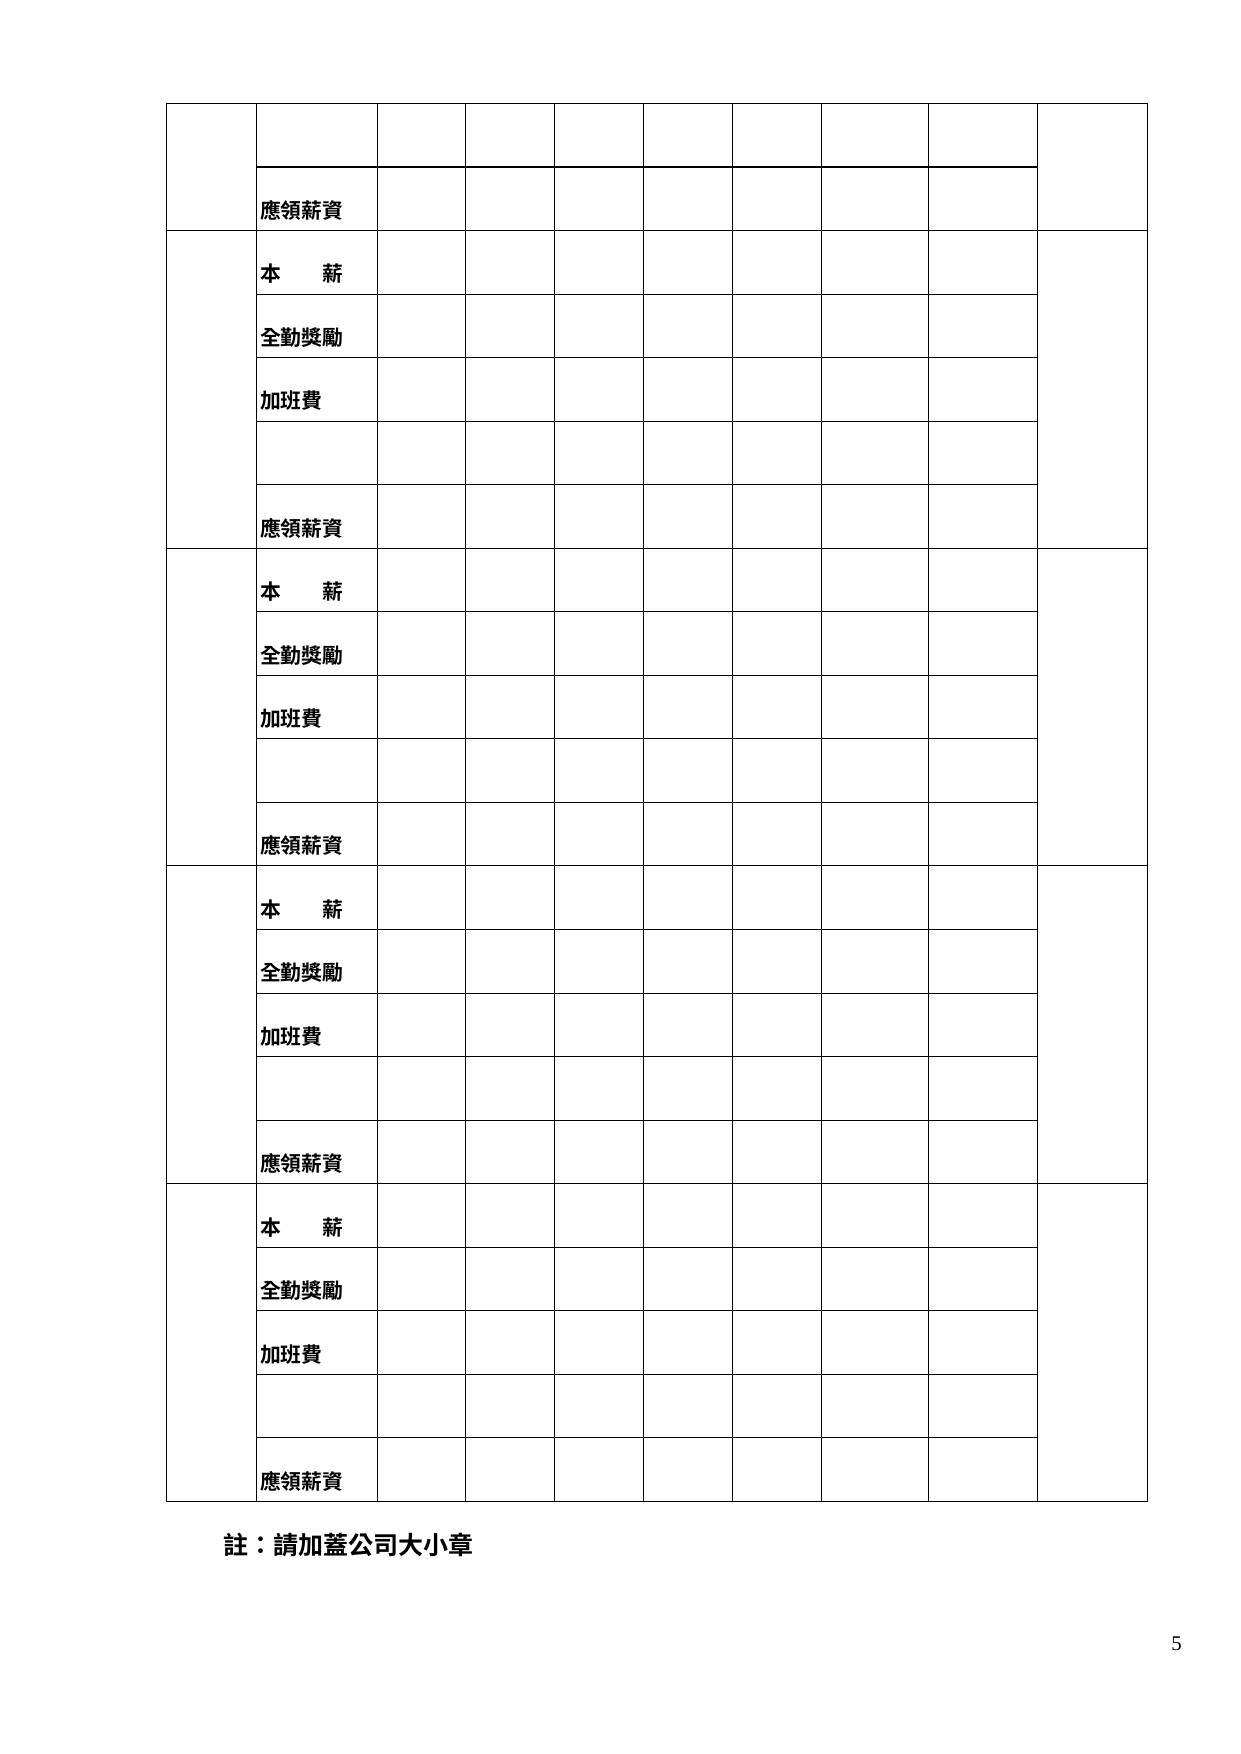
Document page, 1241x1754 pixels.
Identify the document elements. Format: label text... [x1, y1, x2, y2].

table_cell [822, 612, 928, 675]
table_cell [644, 739, 732, 802]
table_cell [733, 1311, 821, 1374]
table_cell [555, 612, 643, 675]
table_cell [822, 1311, 928, 1374]
table_cell [733, 1248, 821, 1310]
table_cell 應領薪資 [257, 803, 377, 865]
table_cell [378, 803, 465, 865]
table_cell [733, 739, 821, 802]
table_cell [644, 1057, 732, 1119]
table_cell [378, 231, 465, 293]
table_cell [644, 168, 732, 230]
table_cell [929, 930, 1037, 992]
table_cell [555, 295, 643, 357]
table_cell [1038, 104, 1147, 230]
table_cell [555, 994, 643, 1056]
table_cell [822, 676, 928, 738]
table_cell [466, 1375, 554, 1437]
table_cell [929, 168, 1037, 230]
table_cell [822, 295, 928, 357]
table_cell [555, 803, 643, 865]
table_cell [466, 1057, 554, 1119]
table_cell [555, 1375, 643, 1437]
table_cell [466, 866, 554, 929]
table_cell [555, 358, 643, 421]
table_cell [644, 1311, 732, 1374]
table_cell [555, 485, 643, 548]
table_cell [466, 803, 554, 865]
table_cell 本 薪 [257, 231, 377, 293]
table_cell 應領薪資 [257, 1438, 377, 1501]
table_cell 加班費 [257, 676, 377, 738]
table_cell [466, 1248, 554, 1310]
table_cell [378, 422, 465, 484]
table_cell [733, 1121, 821, 1183]
table_cell [733, 549, 821, 611]
table_cell [257, 1057, 377, 1119]
table_cell [378, 1311, 465, 1374]
table_cell [822, 803, 928, 865]
table_cell [378, 485, 465, 548]
table_cell [555, 1248, 643, 1310]
table_cell [733, 104, 821, 166]
table_cell [555, 549, 643, 611]
table_cell [1038, 866, 1147, 1183]
table_cell [466, 168, 554, 230]
table_cell [733, 1057, 821, 1119]
table_cell [644, 1438, 732, 1501]
table_cell [929, 422, 1037, 484]
table_cell [929, 485, 1037, 548]
table_cell [644, 295, 732, 357]
table_cell [466, 739, 554, 802]
table_cell [644, 1248, 732, 1310]
table_cell [555, 1311, 643, 1374]
table_cell [644, 612, 732, 675]
table_cell 全勤獎勵 [257, 612, 377, 675]
table_cell [378, 1438, 465, 1501]
table_cell [929, 739, 1037, 802]
table_cell [733, 676, 821, 738]
table_cell [378, 866, 465, 929]
table_cell [378, 358, 465, 421]
table_cell 加班費 [257, 994, 377, 1056]
table_cell [733, 994, 821, 1056]
table_cell [929, 231, 1037, 293]
table_cell 本 薪 [257, 866, 377, 929]
table_cell [733, 612, 821, 675]
table_cell [733, 1375, 821, 1437]
table_cell 本 薪 [257, 1184, 377, 1247]
table_cell [822, 1057, 928, 1119]
table_cell [822, 104, 928, 166]
table_cell [644, 866, 732, 929]
table_cell [378, 1184, 465, 1247]
table_cell [555, 1121, 643, 1183]
table_cell 應領薪資 [257, 485, 377, 548]
table_cell [1038, 549, 1147, 865]
table_cell [929, 1184, 1037, 1247]
table_cell [466, 104, 554, 166]
table_cell [929, 803, 1037, 865]
table_cell [555, 930, 643, 992]
table_cell [167, 231, 256, 548]
table_cell [466, 676, 554, 738]
table_cell [257, 1375, 377, 1437]
table_cell [733, 1438, 821, 1501]
table_cell [167, 1184, 256, 1501]
table_cell 全勤獎勵 [257, 930, 377, 992]
table_cell [466, 930, 554, 992]
table_cell [378, 1057, 465, 1119]
table_cell [466, 295, 554, 357]
table_cell [929, 1057, 1037, 1119]
table_cell [822, 358, 928, 421]
table_cell [644, 930, 732, 992]
table_cell [929, 1248, 1037, 1310]
table_cell [822, 549, 928, 611]
table_cell [257, 422, 377, 484]
table_cell [929, 1375, 1037, 1437]
table_cell [378, 295, 465, 357]
table_cell [257, 104, 377, 166]
table_cell [822, 1438, 928, 1501]
table_cell 加班費 [257, 358, 377, 421]
table_cell [929, 612, 1037, 675]
table_cell [378, 739, 465, 802]
table_cell [733, 231, 821, 293]
table_cell [929, 358, 1037, 421]
table_cell [929, 866, 1037, 929]
table_cell [644, 676, 732, 738]
table_cell [555, 422, 643, 484]
table_cell [733, 358, 821, 421]
table_cell [466, 358, 554, 421]
table_cell [822, 1121, 928, 1183]
table_cell [929, 1438, 1037, 1501]
table_cell [378, 676, 465, 738]
table_cell [822, 422, 928, 484]
table_cell [555, 1184, 643, 1247]
table_cell [378, 1121, 465, 1183]
table_cell [644, 104, 732, 166]
table_cell [644, 231, 732, 293]
table_cell [644, 422, 732, 484]
table_cell [378, 549, 465, 611]
table_cell [466, 612, 554, 675]
table_cell [733, 485, 821, 548]
table_cell [644, 1184, 732, 1247]
table_cell [644, 1121, 732, 1183]
table_cell [929, 295, 1037, 357]
table_cell [733, 866, 821, 929]
table_cell 全勤獎勵 [257, 1248, 377, 1310]
table_cell [555, 231, 643, 293]
table_cell [466, 231, 554, 293]
table_cell [555, 676, 643, 738]
table_cell [929, 994, 1037, 1056]
table_cell [257, 739, 377, 802]
table_cell [733, 168, 821, 230]
table_cell [555, 866, 643, 929]
table_cell [733, 803, 821, 865]
table_cell [555, 1057, 643, 1119]
table_cell [378, 994, 465, 1056]
table_cell 本 薪 [257, 549, 377, 611]
table_cell [822, 231, 928, 293]
table_cell 加班費 [257, 1311, 377, 1374]
table_cell [822, 994, 928, 1056]
table_cell [466, 1311, 554, 1374]
table_cell [466, 1184, 554, 1247]
table_cell [167, 866, 256, 1183]
table_cell [644, 549, 732, 611]
table_cell [822, 1248, 928, 1310]
table_cell [555, 739, 643, 802]
table_cell [466, 485, 554, 548]
table_cell [378, 612, 465, 675]
table_cell [1038, 231, 1147, 548]
table_cell [733, 422, 821, 484]
table_cell [555, 104, 643, 166]
table_cell [822, 168, 928, 230]
table_cell [644, 485, 732, 548]
table_cell [466, 1438, 554, 1501]
table_cell [822, 1184, 928, 1247]
table_cell [929, 104, 1037, 166]
table_cell [378, 168, 465, 230]
table_cell [555, 1438, 643, 1501]
table_cell [644, 358, 732, 421]
table_cell [822, 739, 928, 802]
table_cell 應領薪資 [257, 1121, 377, 1183]
table_cell [466, 1121, 554, 1183]
table_cell [167, 549, 256, 865]
table_cell [929, 676, 1037, 738]
table_cell [378, 1248, 465, 1310]
table_cell [929, 549, 1037, 611]
table_cell [167, 104, 256, 230]
table_cell [466, 422, 554, 484]
table_cell 全勤獎勵 [257, 295, 377, 357]
table_cell [733, 1184, 821, 1247]
table_cell [929, 1121, 1037, 1183]
text 註：請加蓋公司大小章 [133, 1502, 1181, 1564]
table_cell [644, 803, 732, 865]
table_cell [733, 295, 821, 357]
table_cell [822, 866, 928, 929]
table_cell [378, 104, 465, 166]
table_cell [822, 1375, 928, 1437]
table_cell [822, 485, 928, 548]
table_cell [1038, 1184, 1147, 1501]
table_cell [378, 1375, 465, 1437]
table_cell [644, 994, 732, 1056]
table_cell [378, 930, 465, 992]
table_cell [733, 930, 821, 992]
table_cell [466, 994, 554, 1056]
table_cell 應領薪資 [257, 168, 377, 230]
table_cell [466, 549, 554, 611]
table_cell [929, 1311, 1037, 1374]
table_cell [822, 930, 928, 992]
table_cell [555, 168, 643, 230]
table_cell [644, 1375, 732, 1437]
